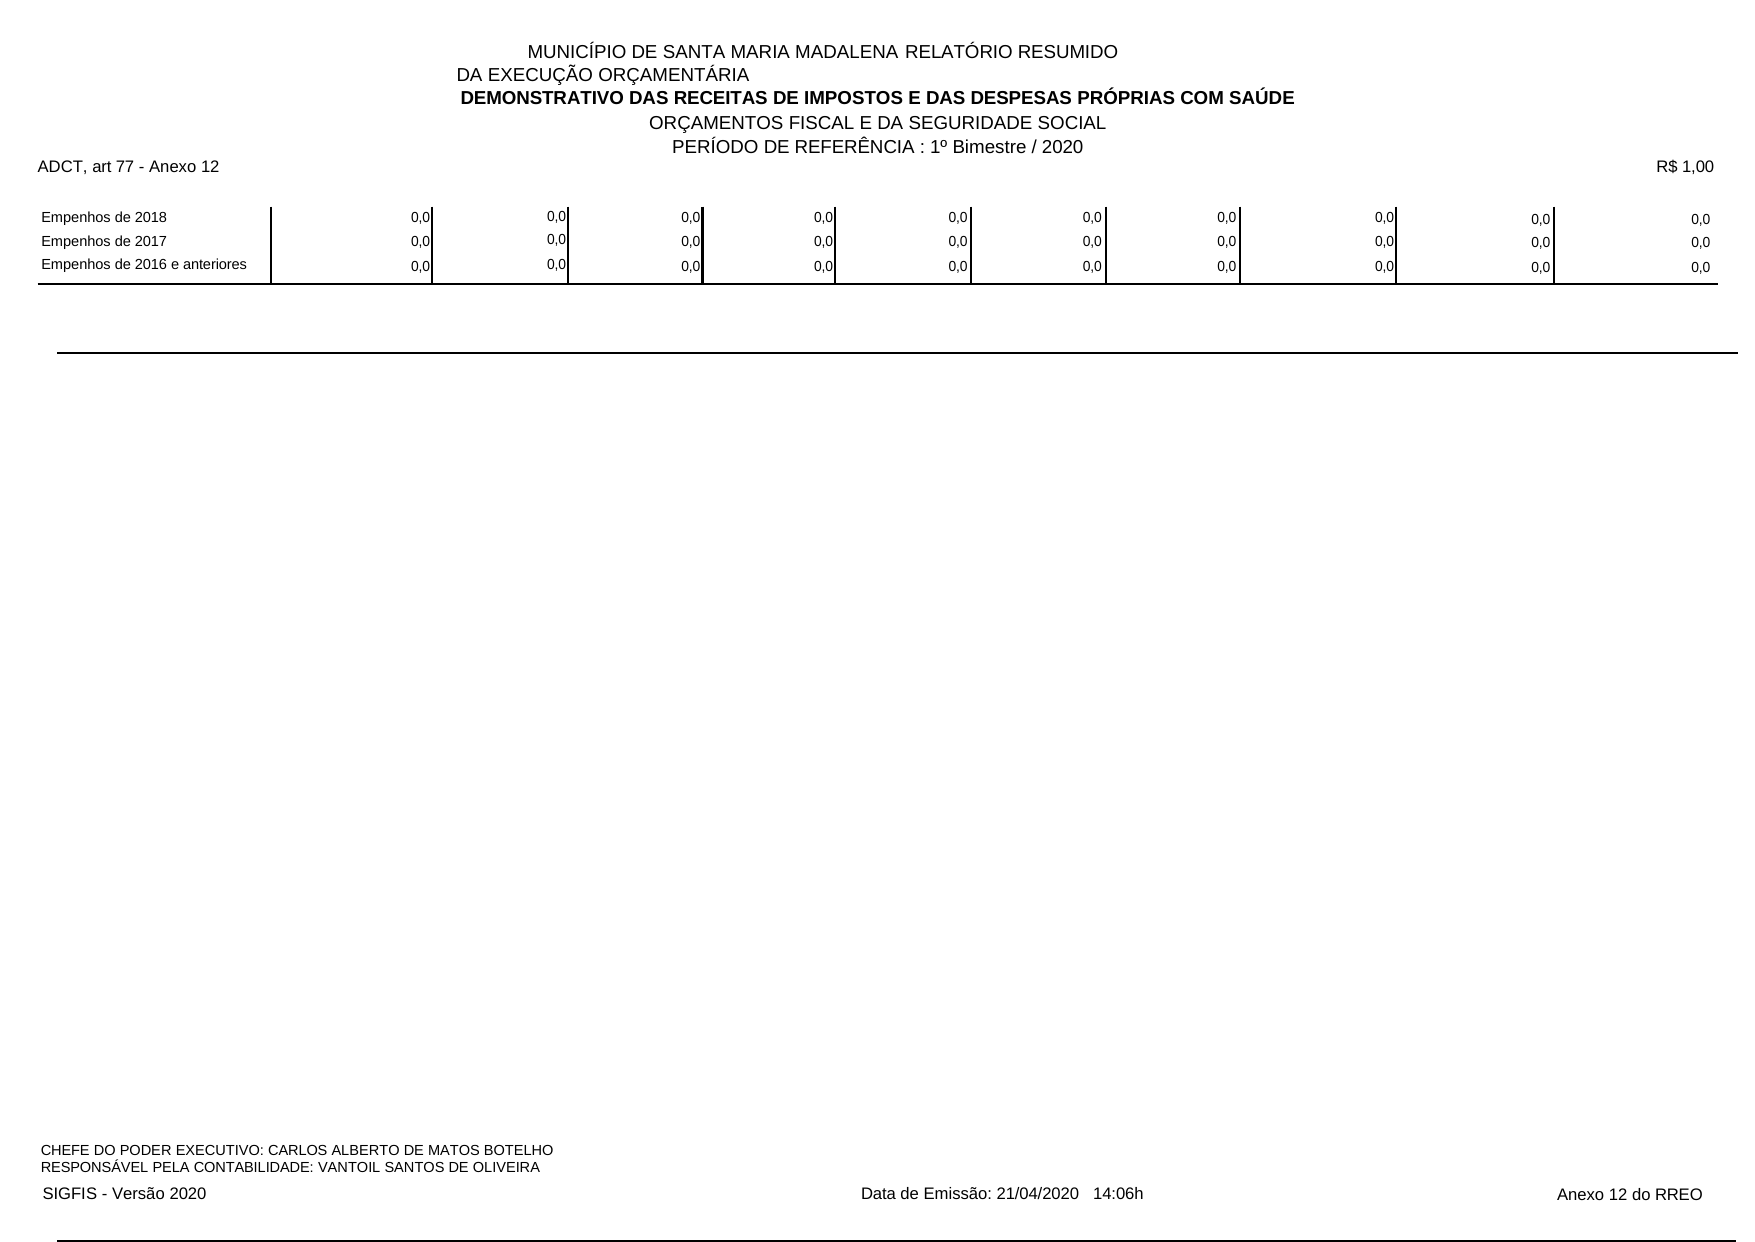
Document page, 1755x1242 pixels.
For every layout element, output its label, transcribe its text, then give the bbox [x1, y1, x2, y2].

table_cell 0,0 [1241, 230, 1395, 254]
table_cell 0,0 [569, 207, 701, 230]
table_cell 0,0 [1555, 254, 1718, 283]
table_cell 0,0 [569, 254, 701, 283]
table_cell 0,0 [1241, 254, 1395, 283]
table_cell 0,0 [272, 230, 431, 254]
table_cell 0,0 [272, 254, 431, 283]
table_cell 0,0 [1107, 207, 1239, 230]
table_cell 0,0 [972, 207, 1105, 230]
table_cell 0,0 [433, 254, 567, 283]
table_cell 0,0 [836, 254, 970, 283]
table_cell 0,0 [836, 230, 970, 254]
table_cell 0,0 [1555, 230, 1718, 254]
table_cell 0,0 [1397, 230, 1553, 254]
table_cell 0,0 [972, 230, 1105, 254]
table_cell 0,0 [972, 254, 1105, 283]
table_cell 0,0 [272, 207, 431, 230]
table_cell 0,0 [1107, 254, 1239, 283]
table_cell Empenhos de 2017 [38, 230, 270, 254]
table_cell 0,0 [1397, 254, 1553, 283]
table_cell 0,0 [433, 207, 567, 230]
table_cell Empenhos de 2016 e anteriores [38, 254, 270, 283]
table_cell 0,0 [1107, 230, 1239, 254]
table_cell 0,0 [836, 207, 970, 230]
table_cell 0,0 [704, 230, 834, 254]
table_cell 0,0 [433, 230, 567, 254]
table_cell 0,0 [704, 207, 834, 230]
table_cell 0,0 [1397, 207, 1553, 230]
table_cell 0,0 [569, 230, 701, 254]
table_cell 0,0 [1555, 207, 1718, 230]
table_cell Empenhos de 2018 [38, 207, 270, 230]
table_cell 0,0 [704, 254, 834, 283]
table_cell 0,0 [1241, 207, 1395, 230]
